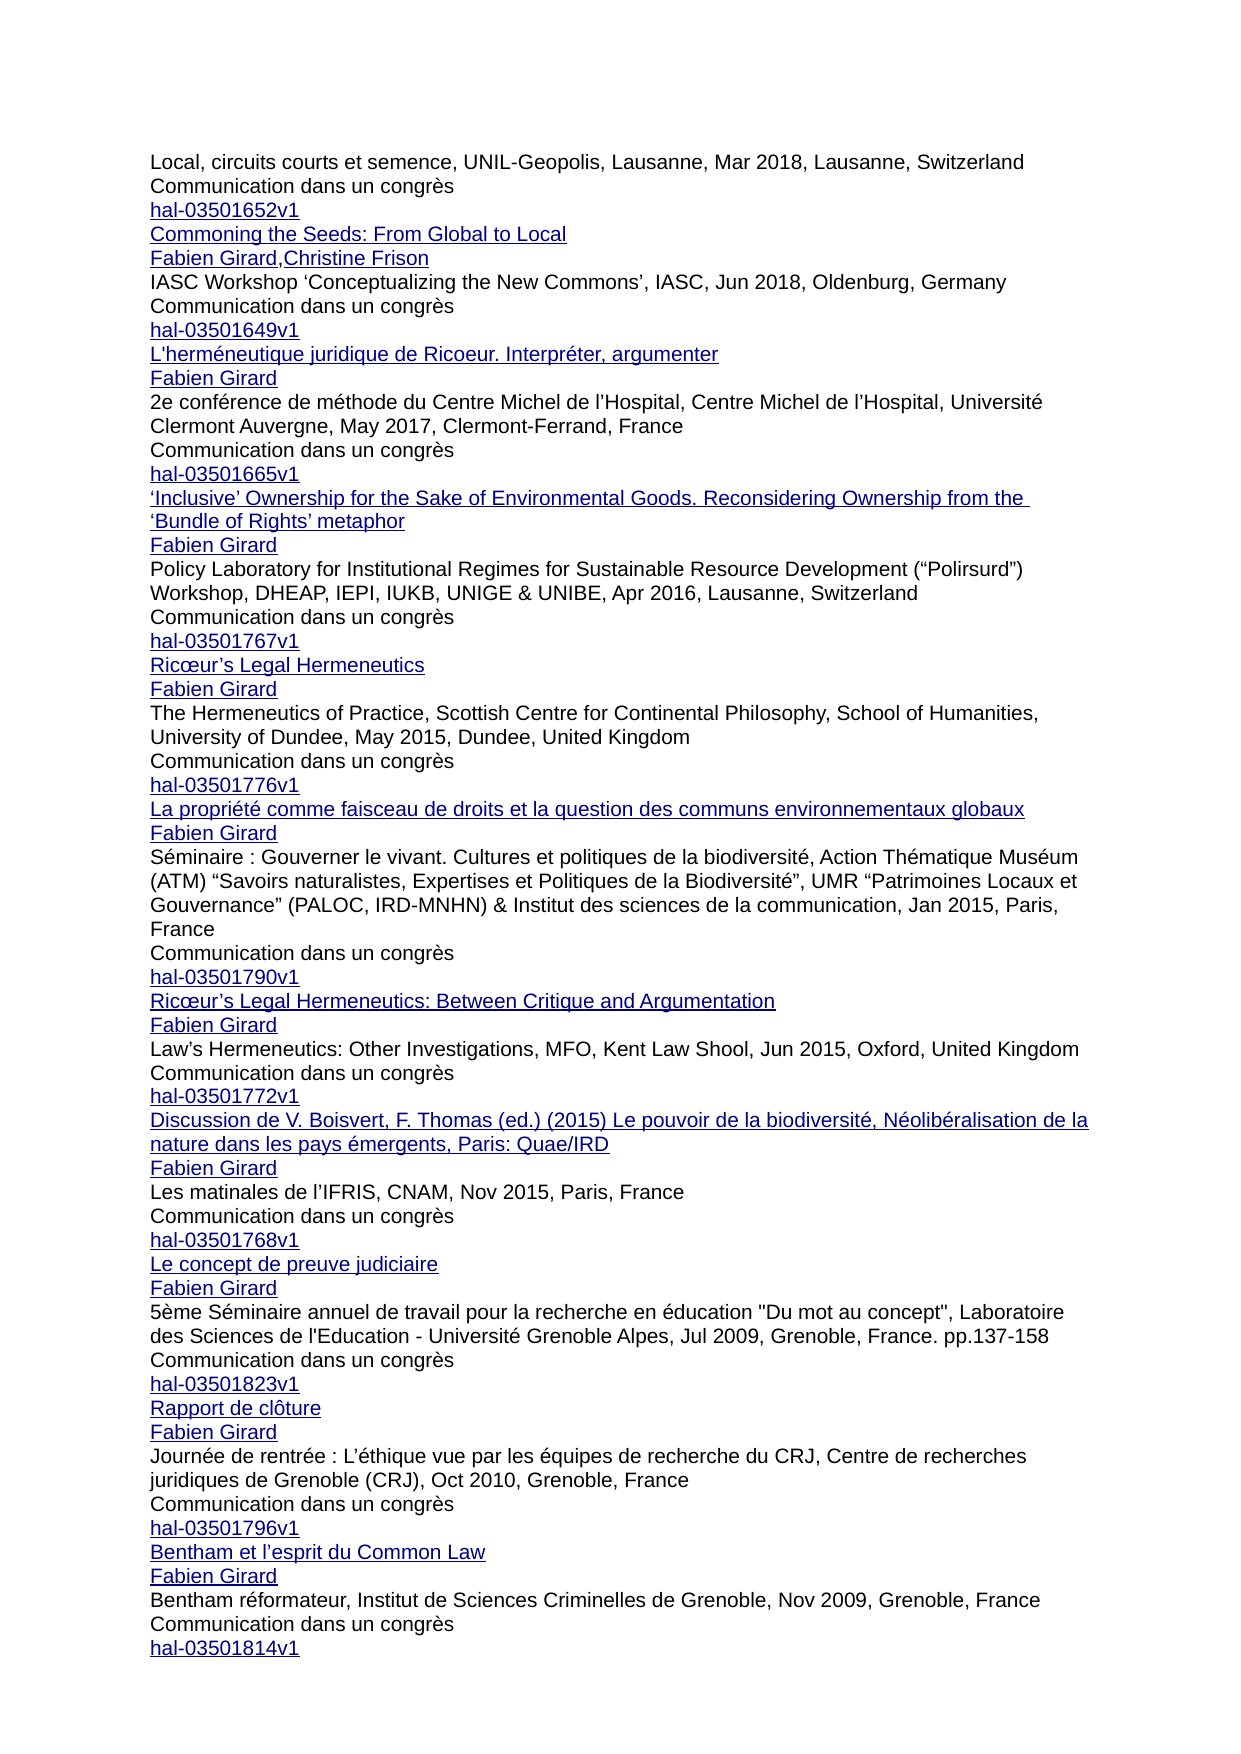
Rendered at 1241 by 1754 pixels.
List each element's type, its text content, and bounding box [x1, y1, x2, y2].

table_cell Local, circuits courts et semence, UNIL-Geopolis, Lausanne, Mar 2018, Lausanne, Switzerland Communication dans un congrès hal-03501652v1 [150, 150, 1090, 222]
table_cell La propriété comme faisceau de droits et la question des communs environnementaux globaux Fabien Girard Séminaire : Gouverner le vivant. Cultures et politiques de la biodiversité, Action Thématique Muséum (ATM) “Savoirs naturalistes, Expertises et Politiques de la Biodiversité”, UMR “Patrimoines Locaux et Gouvernance” (PALOC, IRD-MNHN) & Institut des sciences de la communication, Jan 2015, Paris, France Communication dans un congrès hal-03501790v1 [150, 797, 1090, 988]
table_cell Le concept de preuve judiciaire Fabien Girard 5ème Séminaire annuel de travail pour la recherche en éducation "Du mot au concept", Laboratoire des Sciences de l'Education - Université Grenoble Alpes, Jul 2009, Grenoble, France. pp.137-158 Communication dans un congrès hal-03501823v1 [150, 1252, 1090, 1396]
table_cell L'herméneutique juridique de Ricoeur. Interpréter, argumenter Fabien Girard 2e conférence de méthode du Centre Michel de l’Hospital, Centre Michel de l’Hospital, Université Clermont Auvergne, May 2017, Clermont-Ferrand, France Communication dans un congrès hal-03501665v1 [150, 342, 1090, 485]
table_cell Commoning the Seeds: From Global to Local Fabien Girard,Christine Frison IASC Workshop ‘Conceptualizing the New Commons’, IASC, Jun 2018, Oldenburg, Germany Communication dans un congrès hal-03501649v1 [150, 222, 1090, 342]
table_cell Bentham et l’esprit du Common Law Fabien Girard Bentham réformateur, Institut de Sciences Criminelles de Grenoble, Nov 2009, Grenoble, France Communication dans un congrès hal-03501814v1 [150, 1540, 1090, 1659]
table_cell Ricœur’s Legal Hermeneutics Fabien Girard The Hermeneutics of Practice, Scottish Centre for Continental Philosophy, School of Humanities, University of Dundee, May 2015, Dundee, United Kingdom Communication dans un congrès hal-03501776v1 [150, 653, 1090, 797]
table_cell Ricœur’s Legal Hermeneutics: Between Critique and Argumentation Fabien Girard Law’s Hermeneutics: Other Investigations, MFO, Kent Law Shool, Jun 2015, Oxford, United Kingdom Communication dans un congrès hal-03501772v1 [150, 989, 1090, 1108]
table_cell Discussion de V. Boisvert, F. Thomas (ed.) (2015) Le pouvoir de la biodiversité, Néolibéralisation de la nature dans les pays émergents, Paris: Quae/IRD Fabien Girard Les matinales de l’IFRIS, CNAM, Nov 2015, Paris, France Communication dans un congrès hal-03501768v1 [150, 1108, 1090, 1252]
table_cell ‘Inclusive’ Ownership for the Sake of Environmental Goods. Reconsidering Ownership from the ‘Bundle of Rights’ metaphor Fabien Girard Policy Laboratory for Institutional Regimes for Sustainable Resource Development (“Polirsurd”) Workshop, DHEAP, IEPI, IUKB, UNIGE & UNIBE, Apr 2016, Lausanne, Switzerland Communication dans un congrès hal-03501767v1 [150, 485, 1090, 653]
table_cell Rapport de clôture Fabien Girard Journée de rentrée : L’éthique vue par les équipes de recherche du CRJ, Centre de recherches juridiques de Grenoble (CRJ), Oct 2010, Grenoble, France Communication dans un congrès hal-03501796v1 [150, 1396, 1090, 1539]
